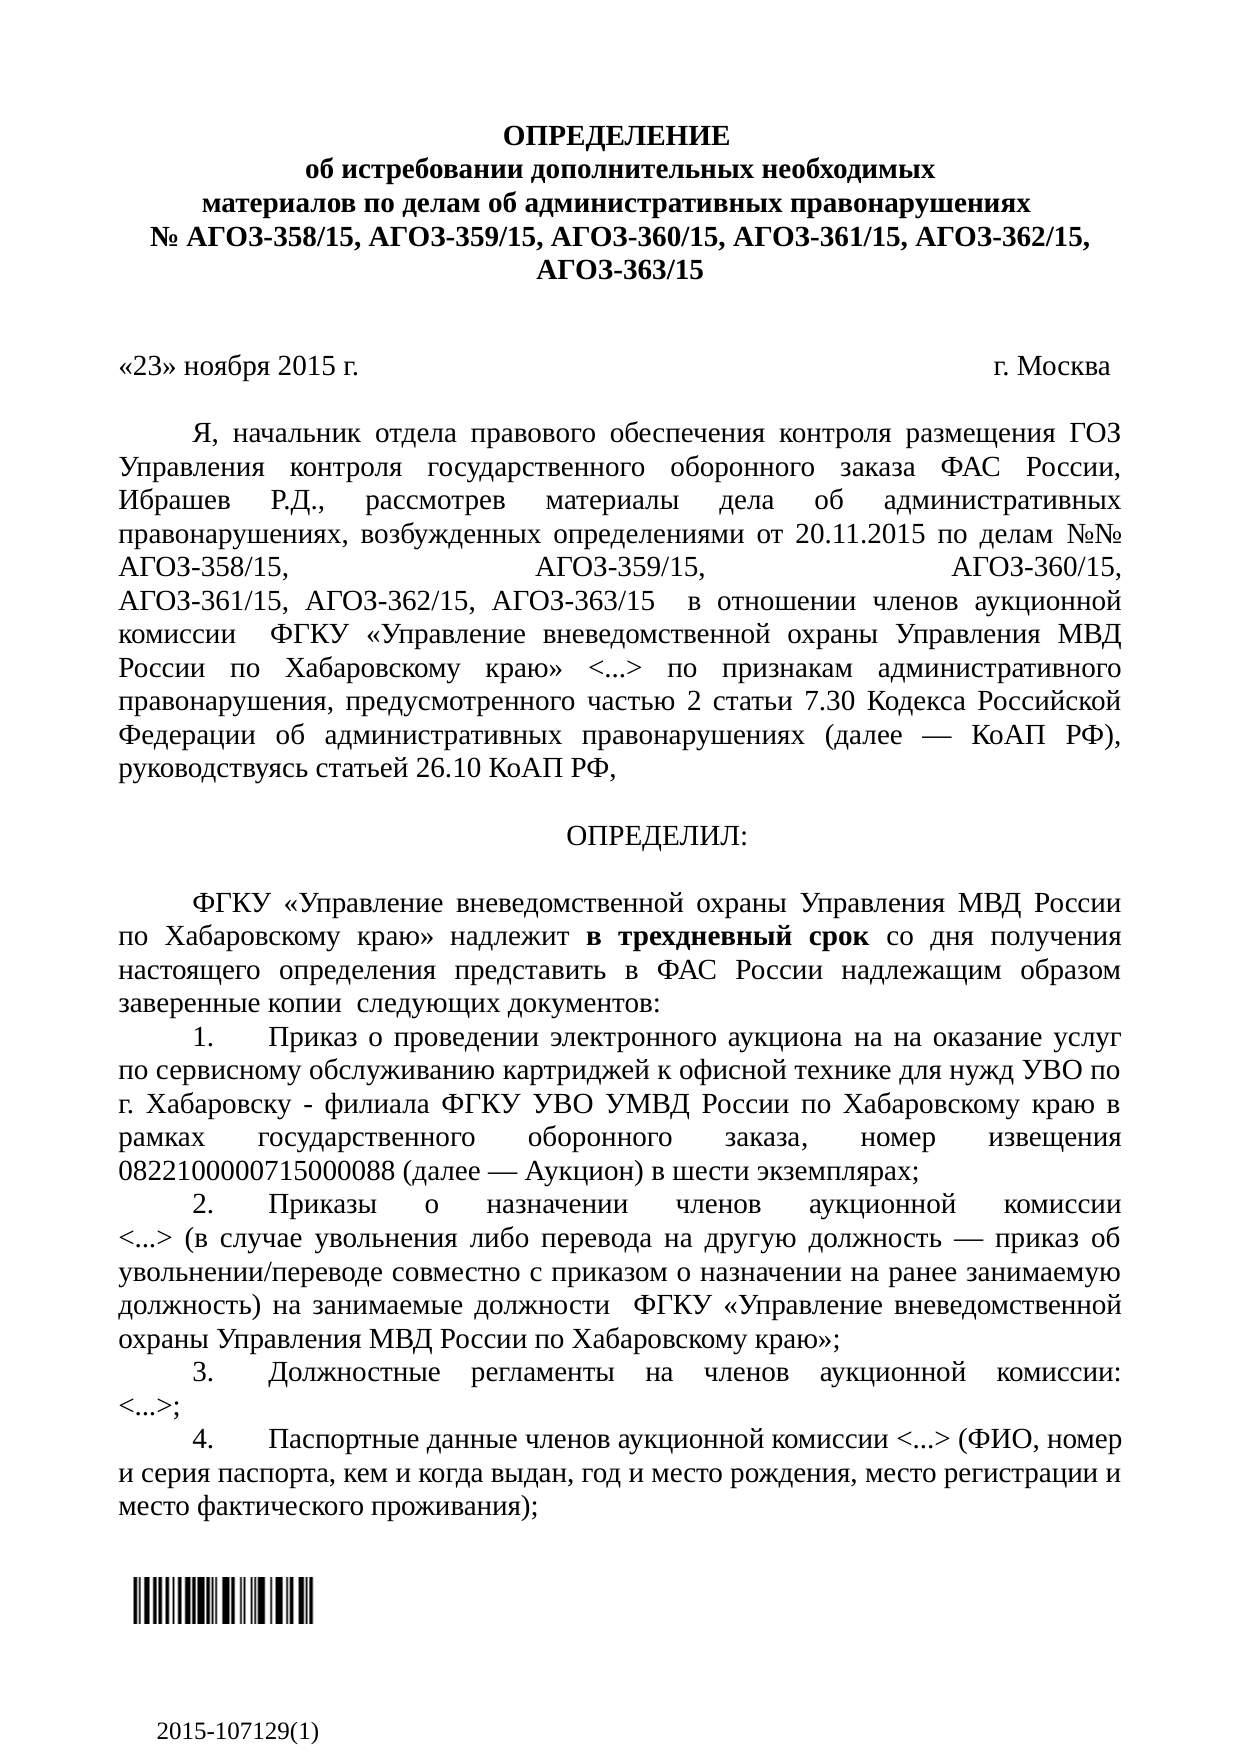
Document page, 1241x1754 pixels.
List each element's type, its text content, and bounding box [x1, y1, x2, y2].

text ОПРЕДЕЛИЛ: [118, 818, 1122, 851]
text «23» ноября 2015 г. г. Москва [118, 348, 1122, 382]
text ОПРЕДЕЛЕНИЕ [118, 118, 1122, 152]
text об истребовании дополнительных необходимых [118, 152, 1122, 185]
list Должностные регламенты на членов аукционной комиссии: <...>; [118, 1354, 1122, 1421]
list Паспортные данные членов аукционной комиссии <...> (ФИО, номер и серия паспорта, кем и когда выдан, год и место рождения, место регистрации и место фактического проживания); [118, 1421, 1122, 1522]
text материалов по делам об административных правонарушениях № АГОЗ-358/15, АГОЗ-359/15, АГОЗ-360/15, АГОЗ-361/15, АГОЗ-362/15, АГОЗ-363/15 [118, 185, 1122, 286]
list Приказ о проведении электронного аукциона на на оказание услуг по сервисному обслуживанию картриджей к офисной технике для нужд УВО по г. Хабаровску - филиала ФГКУ УВО УМВД России по Хабаровскому краю в рамках государственного оборонного заказа, номер извещения 0822100000715000088 (далее — Аукцион) в шести экземплярах; [118, 1019, 1122, 1187]
text ФГКУ «Управление вневедомственной охраны Управления МВД России по Хабаровскому краю» надлежит в трехдневный срок со дня получения настоящего определения представить в ФАС России надлежащим образом заверенные копии следующих документов: [118, 885, 1122, 1019]
text Я, начальник отдела правового обеспечения контроля размещения ГОЗ Управления контроля государственного оборонного заказа ФАС России, Ибрашев Р.Д., рассмотрев материалы дела об административных правонарушениях, возбужденных определениями от 20.11.2015 по делам №№ АГОЗ-358/15, АГОЗ-359/15, АГОЗ-360/15, АГОЗ-361/15, АГОЗ-362/15, АГОЗ-363/15 в отношении членов аукционной комиссии ФГКУ «Управление вневедомственной охраны Управления МВД России по Хабаровскому краю» <...> по признакам административного правонарушения, предусмотренного частью 2 статьи 7.30 Кодекса Российской Федерации об административных правонарушениях (далее — КоАП РФ), руководствуясь статьей 26.10 КоАП РФ, [118, 415, 1122, 784]
picture [118, 1577, 331, 1624]
list Приказы о назначении членов аукционной комиссии <...> (в случае увольнения либо перевода на другую должность — приказ об увольнении/переводе совместно с приказом о назначении на ранее занимаемую должность) на занимаемые должности ФГКУ «Управление вневедомственной охраны Управления МВД России по Хабаровскому краю»; [118, 1187, 1122, 1354]
